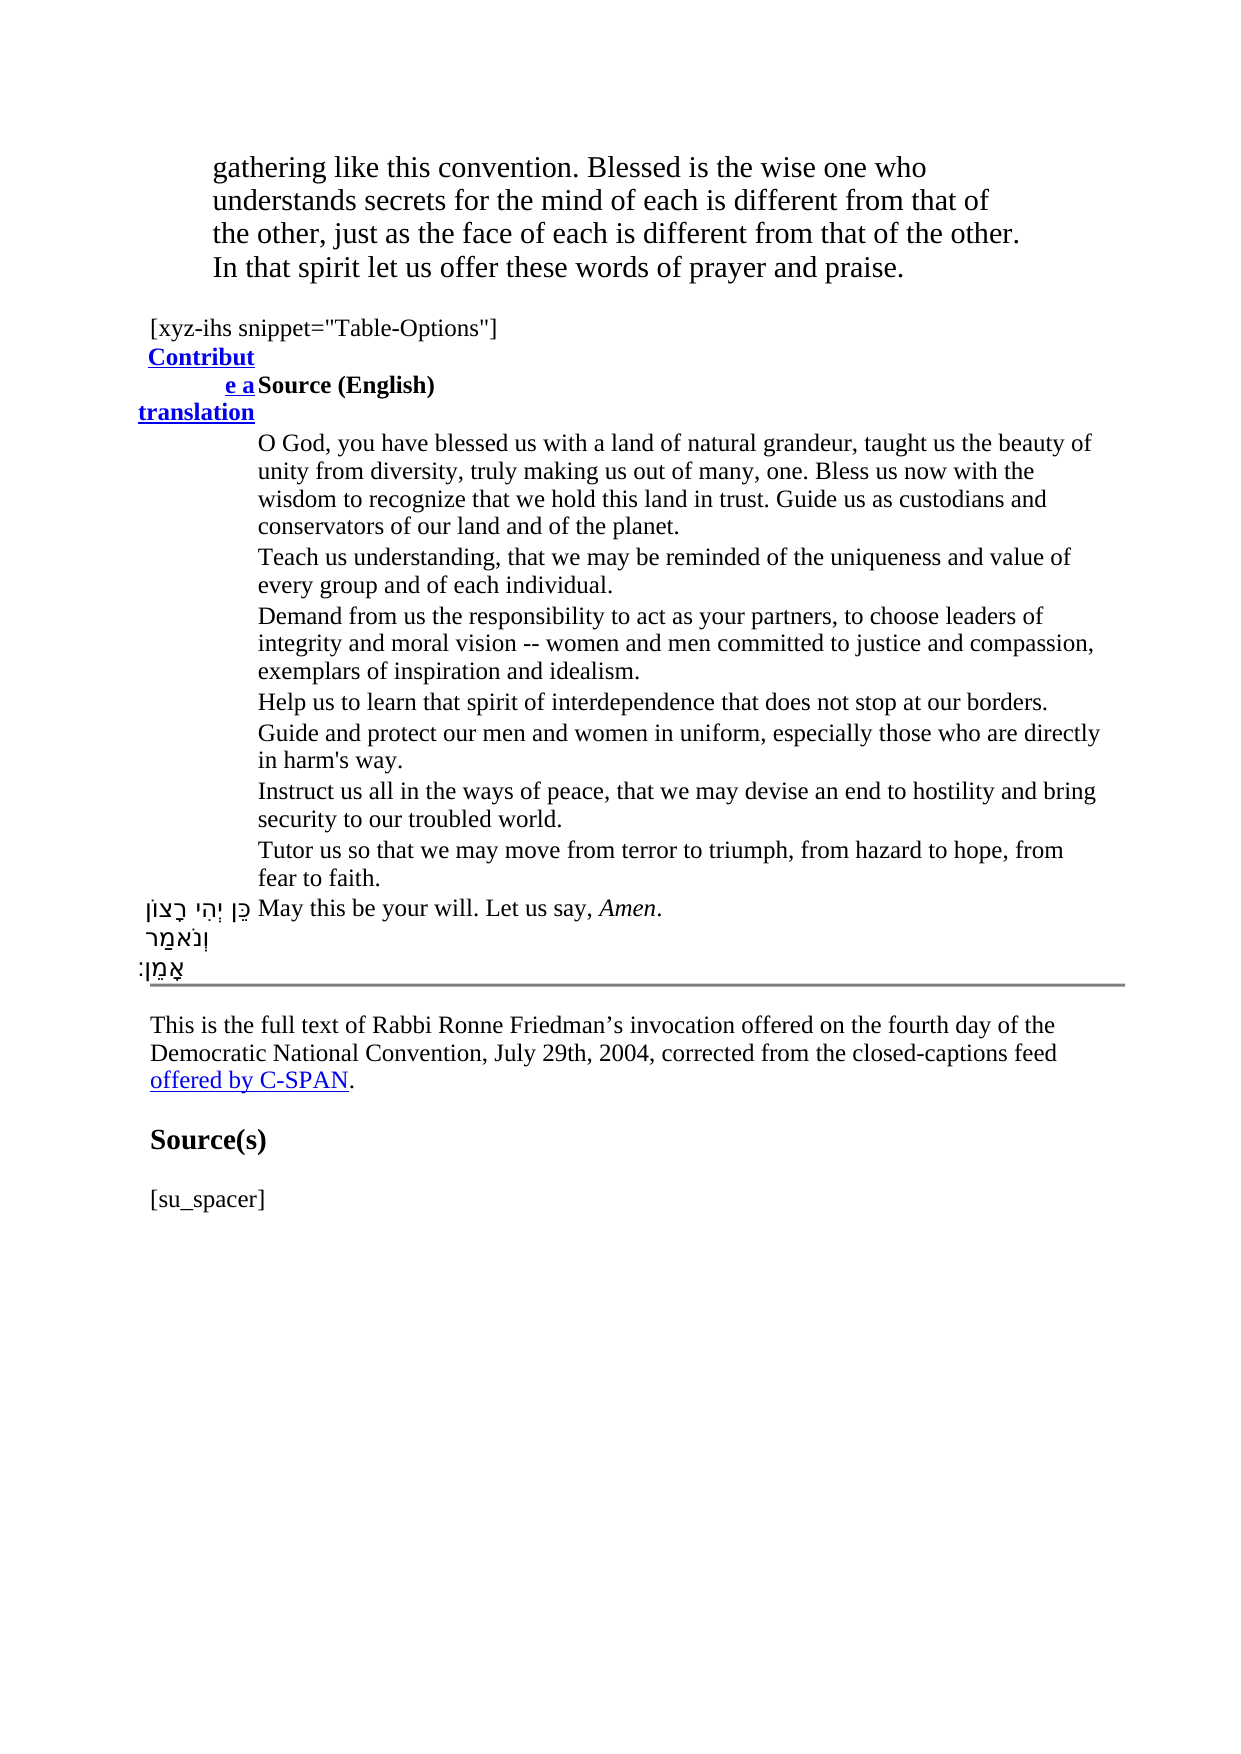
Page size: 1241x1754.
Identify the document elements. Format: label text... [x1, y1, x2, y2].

table_cell Demand from us the responsibility to act as your partners, to choose leaders of integrity and moral vision -- women and men committed to justice and compassion, exemplars of inspiration and idealism. [256, 600, 1105, 686]
table_cell [135, 600, 256, 686]
table_header Contribute a translation [135, 341, 256, 428]
table_cell Instruct us all in the ways of peace, that we may devise an end to hostility and bring security to our troubled world. [256, 776, 1105, 834]
text This is the full text of Rabbi Ronne Friedman’s invocation offered on the fourth day of the Democratic National Convention, July 29th, 2004, corrected from the closed-captions feed offered by C-SPAN. [150, 1011, 1090, 1094]
table_cell O God, you have blessed us with a land of natural grandeur, taught us the beauty of unity from diversity, truly making us out of many, one. Bless us now with the wisdom to recognize that we hold this land in trust. Guide us as custodians and conservators of our land and of the planet. [256, 428, 1105, 542]
table_cell Tutor us so that we may move from terror to triumph, from hazard to hope, from fear to faith. [256, 834, 1105, 893]
table_cell [135, 542, 256, 600]
text gathering like this convention. Blessed is the wise one who understands secrets for the mind of each is different from that of the other, just as the face of each is different from that of the other. In that spirit let us offer these words of prayer and praise. [212, 150, 1028, 284]
table_cell [135, 717, 256, 776]
text [su_spacer] [150, 1185, 1090, 1213]
table_cell [135, 834, 256, 893]
text [xyz-ihs snippet="Table-Options"] [150, 314, 1090, 341]
table_cell Teach us understanding, that we may be reminded of the uniqueness and value of every group and of each individual. [256, 542, 1105, 600]
table_cell [135, 428, 256, 542]
table_cell [135, 776, 256, 834]
table_cell Help us to learn that spirit of interdependence that does not stop at our borders. [256, 686, 1105, 717]
table_cell Guide and protect our men and women in uniform, especially those who are directly in harm's way. [256, 717, 1105, 776]
subtitle Source(s) [150, 1124, 1090, 1156]
table_header Source (English) [256, 341, 1105, 428]
table_cell [135, 686, 256, 717]
table_cell כֵּן יְהִי רָצוֹן וְנֹאמַר אָמֵן׃ [135, 893, 256, 983]
table_cell May this be your will. Let us say, Amen. [256, 893, 1105, 983]
